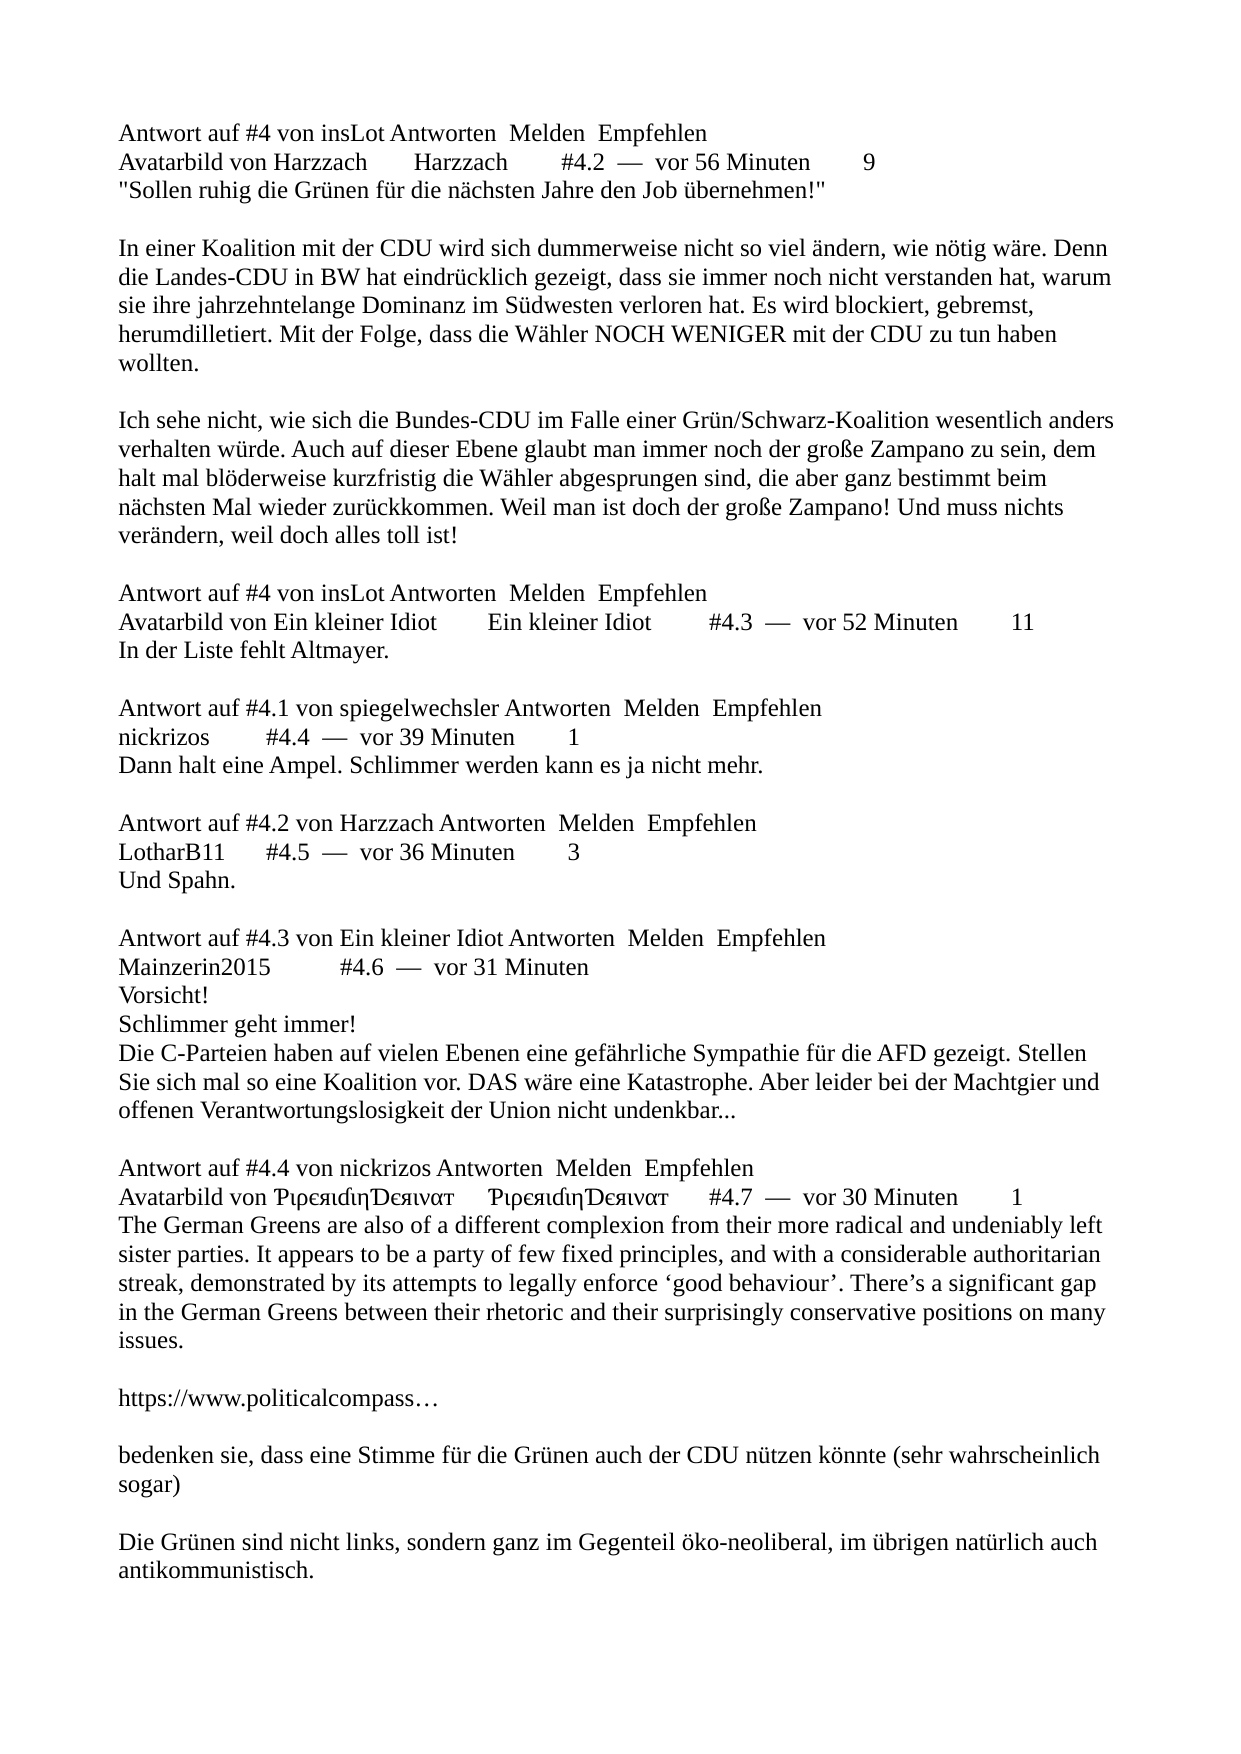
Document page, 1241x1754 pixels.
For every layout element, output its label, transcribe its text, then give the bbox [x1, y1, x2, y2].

text The German Greens are also of a different complexion from their more radical and undeniably left sister parties. It appears to be a party of few fixed principles, and with a considerable authoritarian streak, demonstrated by its attempts to legally enforce ‘good behaviour’. There’s a significant gap in the German Greens between their rhetoric and their surprisingly conservative positions on many issues. [118, 1211, 1122, 1354]
text Antwort auf #4.2 von Harzzach Antworten Melden Empfehlen [118, 808, 1122, 837]
text LotharB11 #4.5 — vor 36 Minuten 3 [118, 837, 1122, 866]
text Antwort auf #4.4 von nickrizos Antworten Melden Empfehlen [118, 1153, 1122, 1182]
text In der Liste fehlt Altmayer. [118, 636, 1122, 664]
text "Sollen ruhig die Grünen für die nächsten Jahre den Job übernehmen!" [118, 176, 1122, 204]
text Schlimmer geht immer! [118, 1009, 1122, 1038]
text Avatarbild von Ein kleiner Idiot Ein kleiner Idiot #4.3 — vor 52 Minuten 11 [118, 607, 1122, 636]
text ​Die Grünen sind nicht links, sondern ganz im Gegenteil öko-neoliberal, im übrigen natürlich auch antikommunistisch. [118, 1527, 1122, 1584]
text Antwort auf #4.1 von spiegelwechsler Antworten Melden Empfehlen [118, 693, 1122, 722]
text Antwort auf #4 von insLot Antworten Melden Empfehlen [118, 578, 1122, 607]
text Und Spahn. [118, 866, 1122, 894]
text Antwort auf #4 von insLot Antworten Melden Empfehlen [118, 118, 1122, 147]
text Die C-Parteien haben auf vielen Ebenen eine gefährliche Sympathie für die AFD gezeigt. Stellen Sie sich mal so eine Koalition vor. DAS wäre eine Katastrophe. Aber leider bei der Machtgier und offenen Verantwortungslosigkeit der Union nicht undenkbar... [118, 1038, 1122, 1124]
text Dann halt eine Ampel. Schlimmer werden kann es ja nicht mehr. [118, 751, 1122, 779]
text bedenken sie, dass eine Stimme für die Grünen auch der CDU nützen könnte (sehr wahrscheinlich sogar) [118, 1441, 1122, 1498]
text Mainzerin2015 #4.6 — vor 31 Minuten [118, 952, 1122, 981]
text Avatarbild von Harzzach Harzzach #4.2 — vor 56 Minuten 9 [118, 147, 1122, 176]
text In einer Koalition mit der CDU wird sich dummerweise nicht so viel ändern, wie nötig wäre. Denn die Landes-CDU in BW hat eindrücklich gezeigt, dass sie immer noch nicht verstanden hat, warum sie ihre jahrzehntelange Dominanz im Südwesten verloren hat. Es wird blockiert, gebremst, herumdilletiert. Mit der Folge, dass die Wähler NOCH WENIGER mit der CDU zu tun haben wollten. [118, 233, 1122, 377]
text https://www.politicalcompass… [118, 1383, 1122, 1412]
text Vorsicht! [118, 981, 1122, 1009]
text Antwort auf #4.3 von Ein kleiner Idiot Antworten Melden Empfehlen [118, 923, 1122, 952]
text Avatarbild von ƤιρєяιɗιηƊєяιναт ƤιρєяιɗιηƊєяιναт #4.7 — vor 30 Minuten 1 [118, 1182, 1122, 1211]
text nickrizos #4.4 — vor 39 Minuten 1 [118, 722, 1122, 751]
text Ich sehe nicht, wie sich die Bundes-CDU im Falle einer Grün/Schwarz-Koalition wesentlich anders verhalten würde. Auch auf dieser Ebene glaubt man immer noch der große Zampano zu sein, dem halt mal blöderweise kurzfristig die Wähler abgesprungen sind, die aber ganz bestimmt beim nächsten Mal wieder zurückkommen. Weil man ist doch der große Zampano! Und muss nichts verändern, weil doch alles toll ist! [118, 406, 1122, 549]
